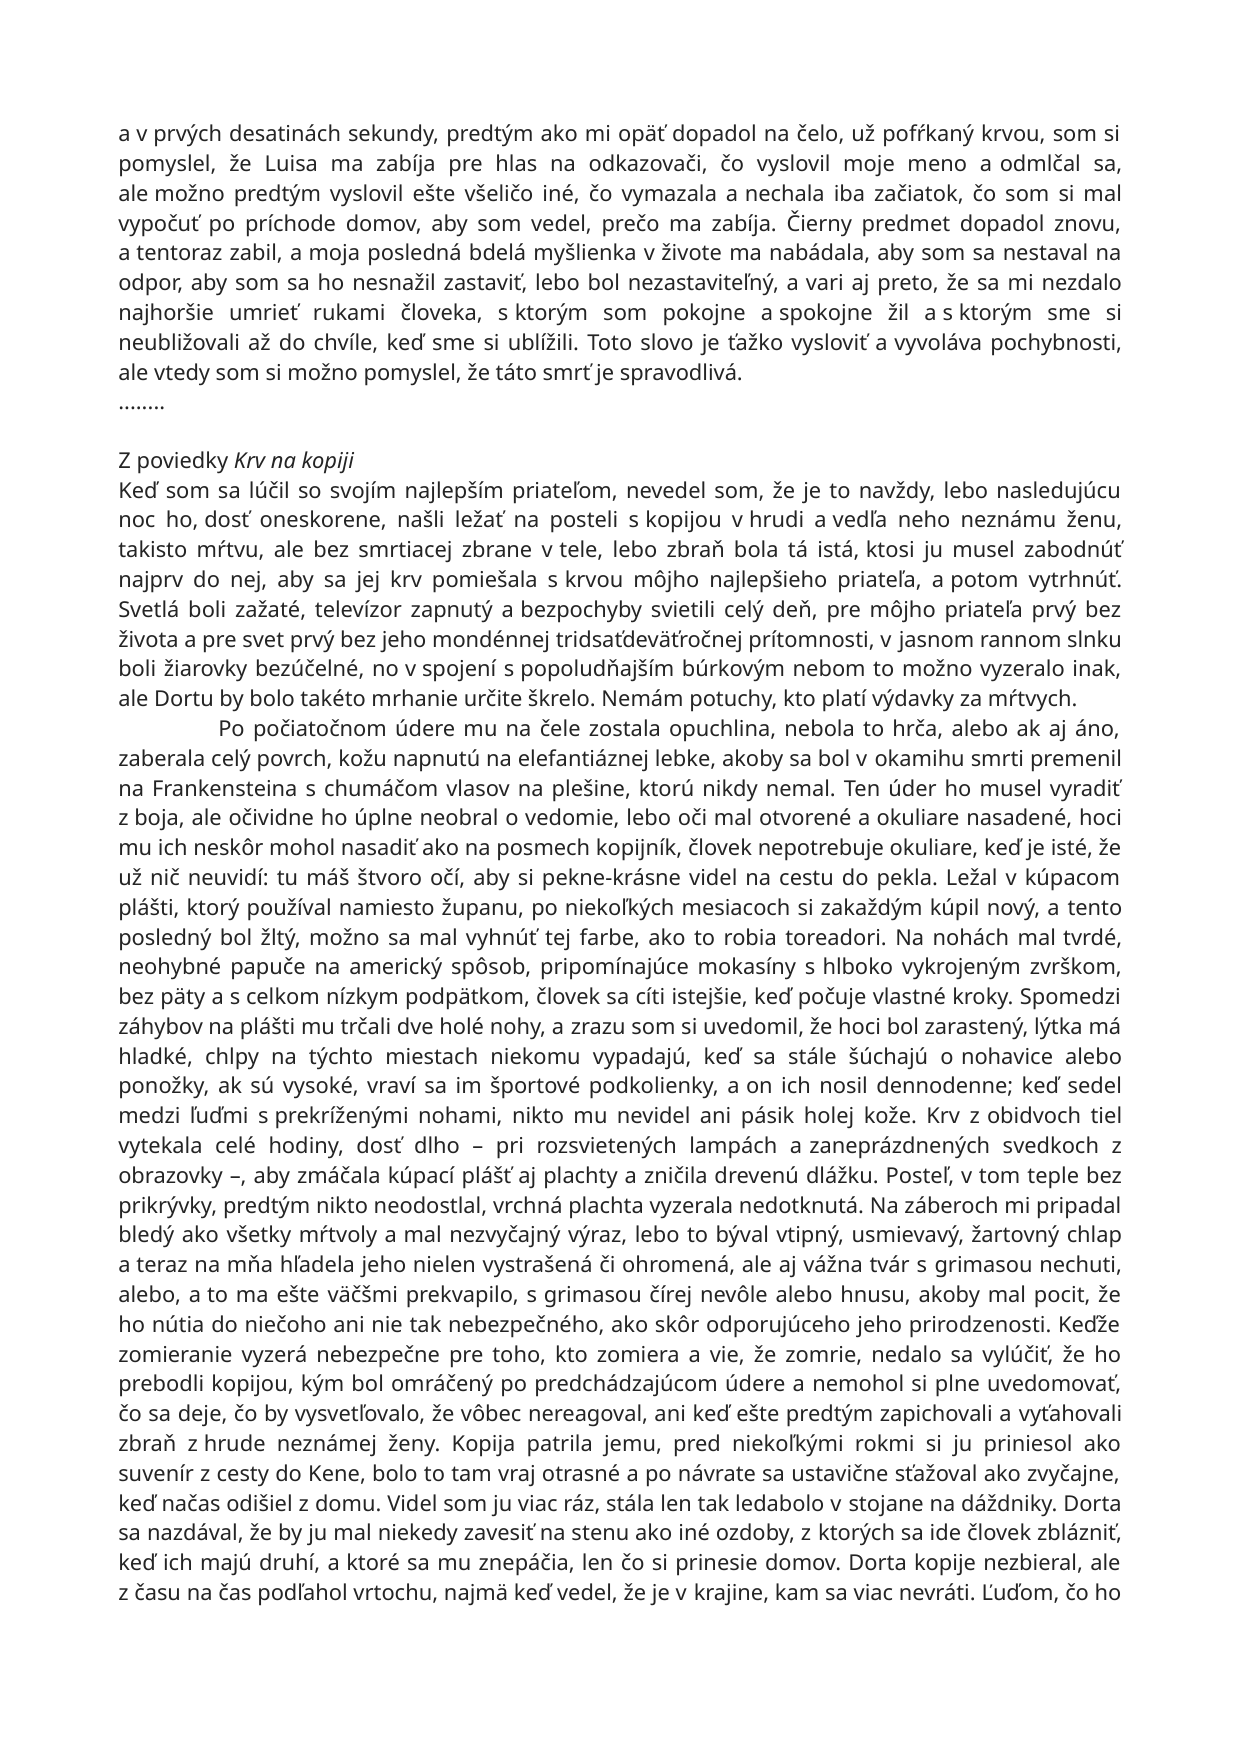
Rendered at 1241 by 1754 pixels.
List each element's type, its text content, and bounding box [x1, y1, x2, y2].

text Z poviedky Krv na kopiji [118, 445, 1122, 474]
text Keď som sa lúčil so svojím najlepším priateľom, nevedel som, že je to navždy, lebo nasledujúcu noc ho, dosť oneskorene, našli ležať na posteli s kopijou v hrudi a vedľa neho neznámu ženu, takisto mŕtvu, ale bez smrtiacej zbrane v tele, lebo zbraň bola tá istá, ktosi ju musel zabodnúť najprv do nej, aby sa jej krv pomiešala s krvou môjho najlepšieho priateľa, a potom vytrhnúť. Svetlá boli zažaté, televízor zapnutý a bezpochyby svietili celý deň, pre môjho priateľa prvý bez života a pre svet prvý bez jeho mondénnej tridsaťdeväťročnej prítomnosti, v jasnom rannom slnku boli žiarovky bezúčelné, no v spojení s popoludňajším búrkovým nebom to možno vyzeralo inak, ale Dortu by bolo takéto mrhanie určite škrelo. Nemám potuchy, kto platí výdavky za mŕtvych. [118, 474, 1122, 713]
text Po počiatočnom údere mu na čele zostala opuchlina, nebola to hrča, alebo ak aj áno, zaberala celý povrch, kožu napnutú na elefantiáznej lebke, akoby sa bol v okamihu smrti premenil na Frankensteina s chumáčom vlasov na plešine, ktorú nikdy nemal. Ten úder ho musel vyradiť z boja, ale očividne ho úplne neobral o vedomie, lebo oči mal otvorené a okuliare nasadené, hoci mu ich neskôr mohol nasadiť ako na posmech kopijník, človek nepotrebuje okuliare, keď je isté, že už nič neuvidí: tu máš štvoro očí, aby si pekne-krásne videl na cestu do pekla. Ležal v kúpacom plášti, ktorý používal namiesto županu, po niekoľkých mesiacoch si zakaždým kúpil nový, a tento posledný bol žltý, možno sa mal vyhnúť tej farbe, ako to robia toreadori. Na nohách mal tvrdé, neohybné papuče na americký spôsob, pripomínajúce mokasíny s hlboko vykrojeným zvrškom, bez päty a s celkom nízkym podpätkom, človek sa cíti istejšie, keď počuje vlastné kroky. Spomedzi záhybov na plášti mu trčali dve holé nohy, a zrazu som si uvedomil, že hoci bol zarastený, lýtka má hladké, chlpy na týchto miestach niekomu vypadajú, keď sa stále šúchajú o nohavice alebo ponožky, ak sú vysoké, vraví sa im športové podkolienky, a on ich nosil dennodenne; keď sedel medzi ľuďmi s prekríženými nohami, nikto mu nevidel ani pásik holej kože. Krv z obidvoch tiel vytekala celé hodiny, dosť dlho – pri rozsvietených lampách a zaneprázdnených svedkoch z obrazovky –, aby zmáčala kúpací plášť aj plachty a zničila drevenú dlážku. Posteľ, v tom teple bez prikrývky, predtým nikto neodostlal, vrchná plachta vyzerala nedotknutá. Na záberoch mi pripadal bledý ako všetky mŕtvoly a mal nezvyčajný výraz, lebo to býval vtipný, usmievavý, žartovný chlap a teraz na mňa hľadela jeho nielen vystrašená či ohromená, ale aj vážna tvár s grimasou nechuti, alebo, a to ma ešte väčšmi prekvapilo, s grimasou čírej nevôle alebo hnusu, akoby mal pocit, že ho nútia do niečoho ani nie tak nebezpečného, ako skôr odporujúceho jeho prirodzenosti. Keďže zomieranie vyzerá nebezpečne pre toho, kto zomiera a vie, že zomrie, nedalo sa vylúčiť, že ho prebodli kopijou, kým bol omráčený po predchádzajúcom údere a nemohol si plne uvedomovať, čo sa deje, čo by vysvetľovalo, že vôbec nereagoval, ani keď ešte predtým zapichovali a vyťahovali zbraň z hrude neznámej ženy. Kopija patrila jemu, pred niekoľkými rokmi si ju priniesol ako suvenír z cesty do Kene, bolo to tam vraj otrasné a po návrate sa ustavične sťažoval ako zvyčajne, keď načas odišiel z domu. Videl som ju viac ráz, stála len tak ledabolo v stojane na dáždniky. Dorta sa nazdával, že by ju mal niekedy zavesiť na stenu ako iné ozdoby, z ktorých sa ide človek zblázniť, keď ich majú druhí, a ktoré sa mu znepáčia, len čo si prinesie domov. Dorta kopije nezbieral, ale z času na čas podľahol vrtochu, najmä keď vedel, že je v krajine, kam sa viac nevráti. Ľuďom, čo ho [118, 713, 1122, 1607]
text a v prvých desatinách sekundy, predtým ako mi opäť dopadol na čelo, už pofŕkaný krvou, som si pomyslel, že Luisa ma zabíja pre hlas na odkazovači, čo vyslovil moje meno a odmlčal sa, ale možno predtým vyslovil ešte všeličo iné, čo vymazala a nechala iba začiatok, čo som si mal vypočuť po príchode domov, aby som vedel, prečo ma zabíja. Čierny predmet dopadol znovu, a tentoraz zabil, a moja posledná bdelá myšlienka v živote ma nabádala, aby som sa nestaval na odpor, aby som sa ho nesnažil zastaviť, lebo bol nezastaviteľný, a vari aj preto, že sa mi nezdalo najhoršie umrieť rukami človeka, s ktorým som pokojne a spokojne žil a s ktorým sme si neubližovali až do chvíle, keď sme si ublížili. Toto slovo je ťažko vysloviť a vyvoláva pochybnosti, ale vtedy som si možno pomyslel, že táto smrť je spravodlivá. [118, 118, 1122, 386]
text ........ [118, 386, 1122, 416]
